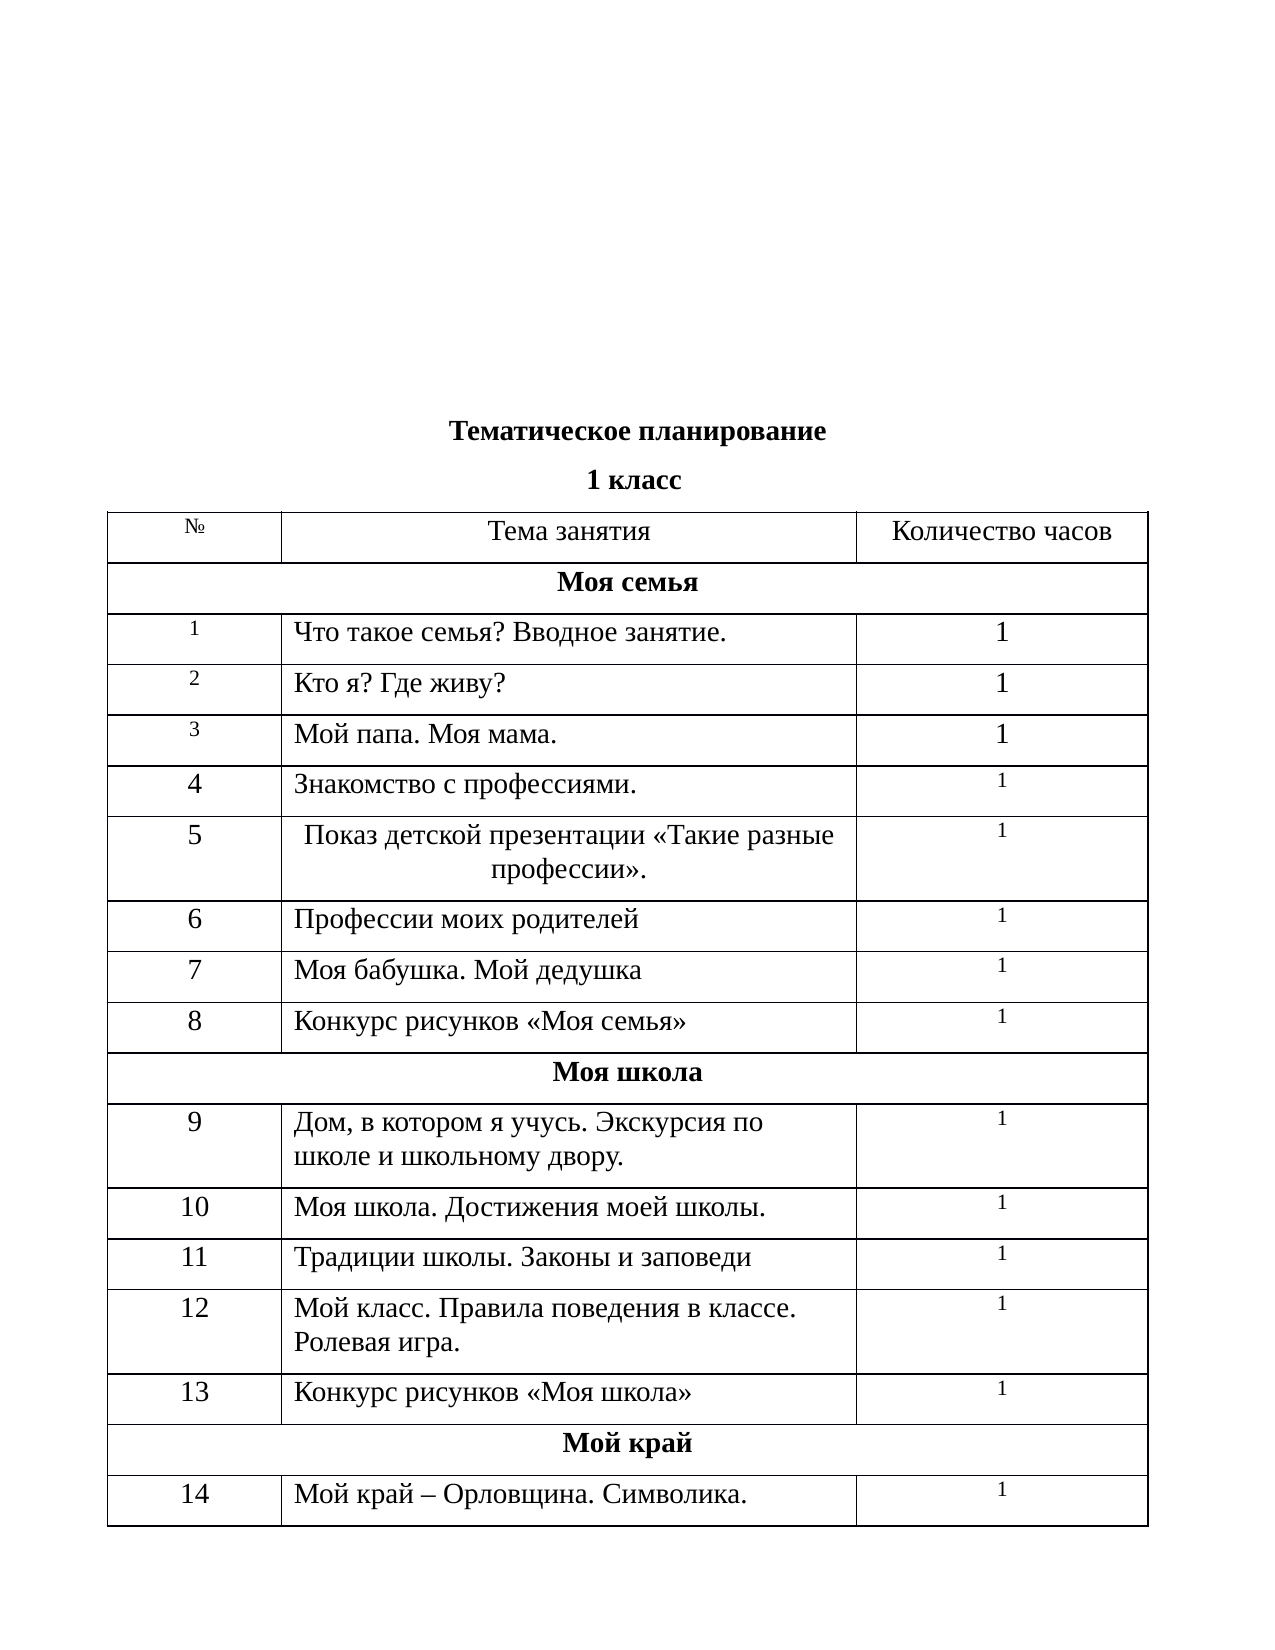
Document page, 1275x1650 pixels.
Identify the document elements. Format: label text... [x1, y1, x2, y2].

table_cell Конкурс рисунков «Моя семья» [282, 1003, 856, 1052]
text Тематическое планирование [118, 413, 1157, 447]
table_cell 7 [108, 952, 281, 1002]
table_cell 1 [857, 902, 1147, 951]
table_cell 1 [857, 1290, 1147, 1373]
table_cell 1 [857, 1240, 1147, 1289]
table_cell 3 [108, 716, 281, 765]
table_cell Мой класс. Правила поведения в классе. Ролевая игра. [282, 1290, 856, 1373]
table_cell 8 [108, 1003, 281, 1052]
table_cell 1 [857, 1189, 1147, 1238]
table_cell 1 [857, 1003, 1147, 1052]
table_cell Дом, в котором я учусь. Экскурсия по школе и школьному двору. [282, 1105, 856, 1187]
table_cell 9 [108, 1105, 281, 1187]
table_cell 1 [857, 1375, 1147, 1424]
table_cell Конкурс рисунков «Моя школа» [282, 1375, 856, 1424]
text 1 класс [118, 462, 1157, 496]
table_cell Мой край – Орловщина. Символика. [282, 1476, 856, 1525]
table_cell 11 [108, 1240, 281, 1289]
table_cell 1 [857, 952, 1147, 1002]
table_cell 1 [108, 615, 281, 664]
table_header Количество часов [857, 513, 1147, 562]
table_cell 1 [857, 716, 1147, 765]
table_cell Мой папа. Моя мама. [282, 716, 856, 765]
table_cell 1 [857, 767, 1147, 816]
table_cell Моя семья [108, 564, 1147, 613]
table_cell 5 [108, 817, 281, 900]
table_cell Традиции школы. Законы и заповеди [282, 1240, 856, 1289]
table_cell Моя бабушка. Мой дедушка [282, 952, 856, 1002]
table_cell 14 [108, 1476, 281, 1525]
table_cell Профессии моих родителей [282, 902, 856, 951]
table_cell 1 [857, 1476, 1147, 1525]
table_cell 10 [108, 1189, 281, 1238]
table_cell Моя школа. Достижения моей школы. [282, 1189, 856, 1238]
table_cell Показ детской презентации «Такие разные профессии». [282, 817, 856, 900]
table_cell 2 [108, 665, 281, 714]
table_cell 4 [108, 767, 281, 816]
table_cell 12 [108, 1290, 281, 1373]
table_cell 13 [108, 1375, 281, 1424]
table_cell 6 [108, 902, 281, 951]
table_cell Мой край [108, 1425, 1147, 1474]
table_cell Кто я? Где живу? [282, 665, 856, 714]
table_cell Моя школа [108, 1054, 1147, 1103]
table_cell 1 [857, 665, 1147, 714]
table_cell Знакомство с профессиями. [282, 767, 856, 816]
table_cell 1 [857, 817, 1147, 900]
table_header № [108, 513, 281, 562]
table_cell 1 [857, 615, 1147, 664]
table_cell Что такое семья? Вводное занятие. [282, 615, 856, 664]
table_cell 1 [857, 1105, 1147, 1187]
table_header Тема занятия [282, 513, 856, 562]
